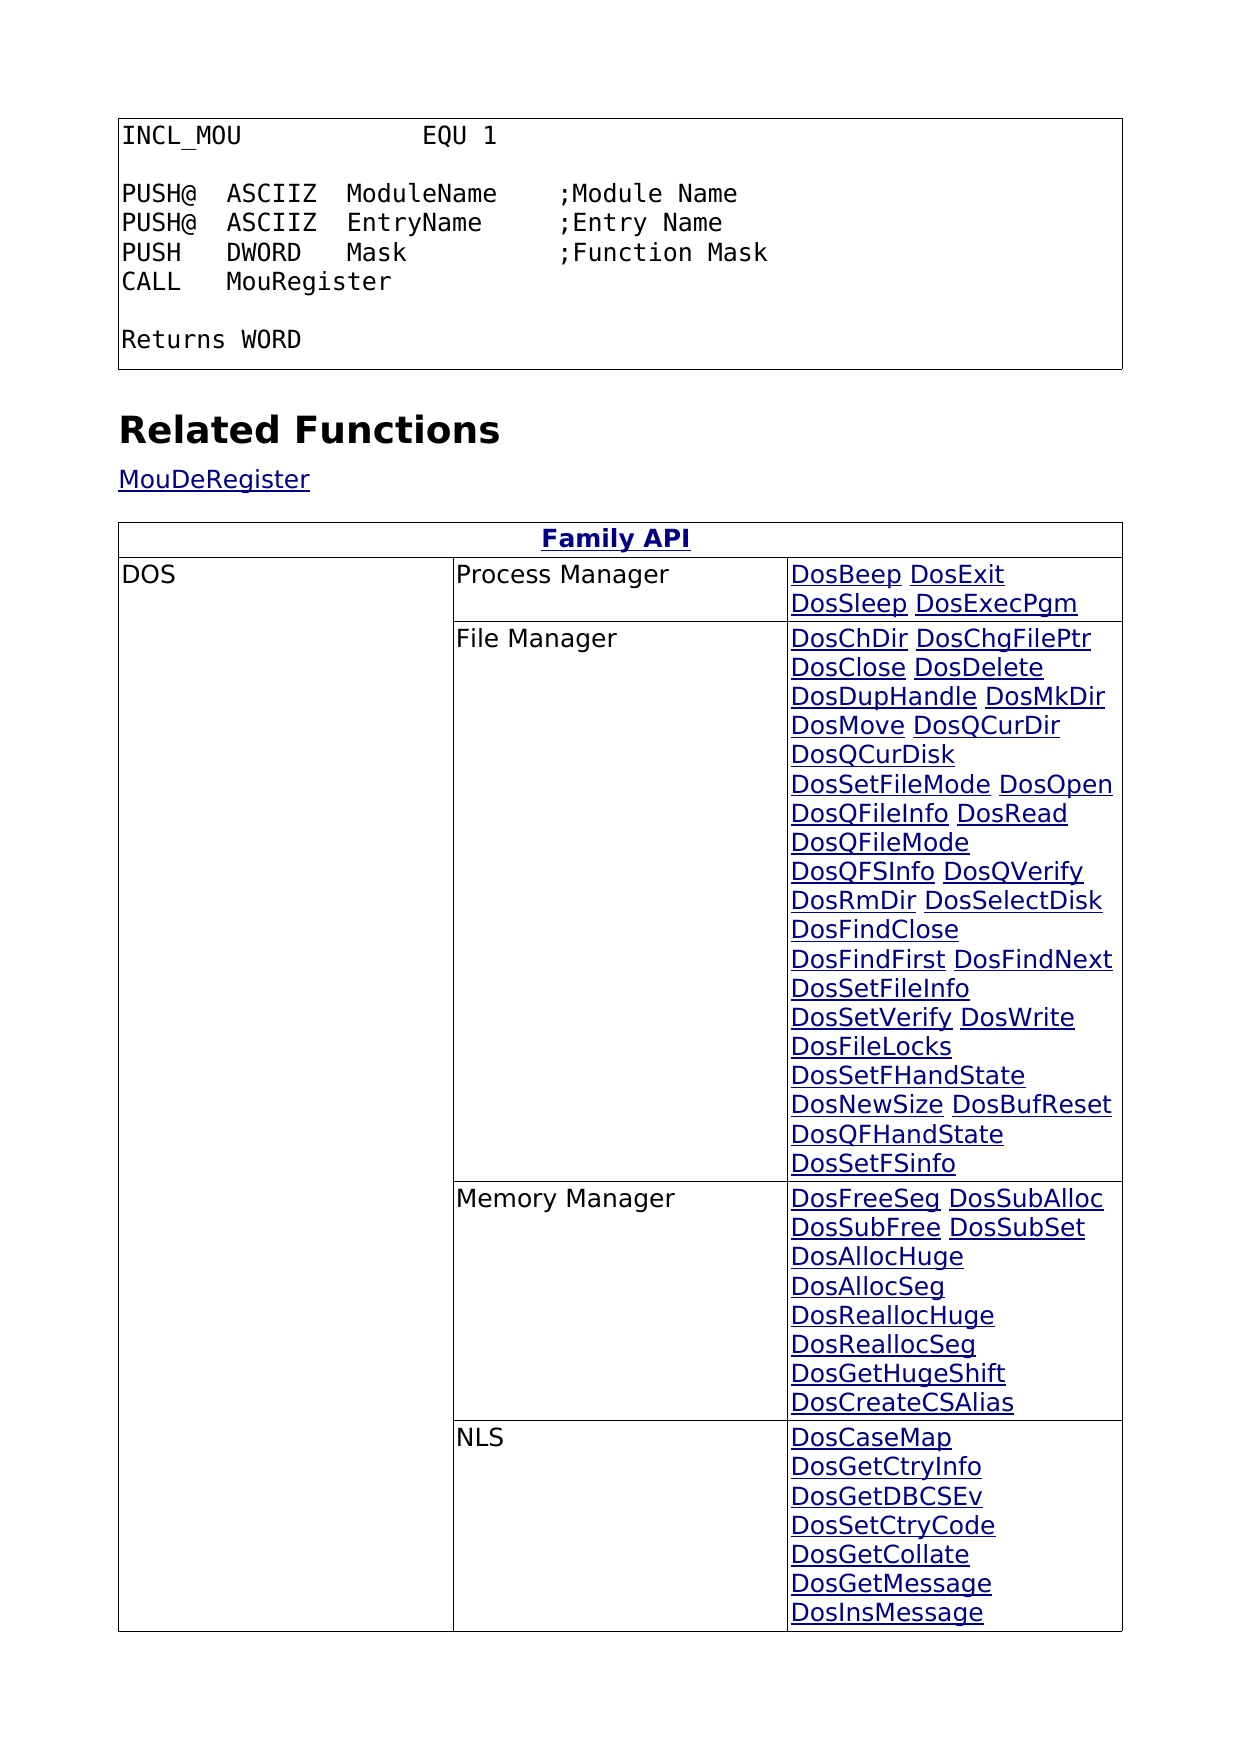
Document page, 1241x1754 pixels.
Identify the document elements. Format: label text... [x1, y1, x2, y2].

table_header INCL_MOU EQU 1 PUSH@ ASCIIZ ModuleName ;Module Name PUSH@ ASCIIZ EntryName ;Entry Name PUSH DWORD Mask ;Function Mask CALL MouRegister Returns WORD [119, 119, 1122, 369]
table_cell DosCaseMap DosGetCtryInfo DosGetDBCSEv DosSetCtryCode DosGetCollate DosGetMessage DosInsMessage [788, 1421, 1122, 1631]
table_cell DosFreeSeg DosSubAlloc DosSubFree DosSubSet DosAllocHuge DosAllocSeg DosReallocHuge DosReallocSeg DosGetHugeShift DosCreateCSAlias [788, 1182, 1122, 1420]
text MouDeRegister [118, 465, 1122, 494]
subtitle Related Functions [118, 409, 1122, 453]
table_header Family API [119, 523, 1122, 557]
table_cell Memory Manager [454, 1182, 787, 1420]
table_cell DOS [119, 558, 453, 1631]
table_cell NLS [454, 1421, 787, 1631]
table_cell File Manager [454, 622, 787, 1181]
table_cell DosChDir DosChgFilePtr DosClose DosDelete DosDupHandle DosMkDir DosMove DosQCurDir DosQCurDisk DosSetFileMode DosOpen DosQFileInfo DosRead DosQFileMode DosQFSInfo DosQVerify DosRmDir DosSelectDisk DosFindClose DosFindFirst DosFindNext DosSetFileInfo DosSetVerify DosWrite DosFileLocks DosSetFHandState DosNewSize DosBufReset DosQFHandState DosSetFSinfo [788, 622, 1122, 1181]
table_cell DosBeep DosExit DosSleep DosExecPgm [788, 558, 1122, 621]
table_cell Process Manager [454, 558, 787, 621]
